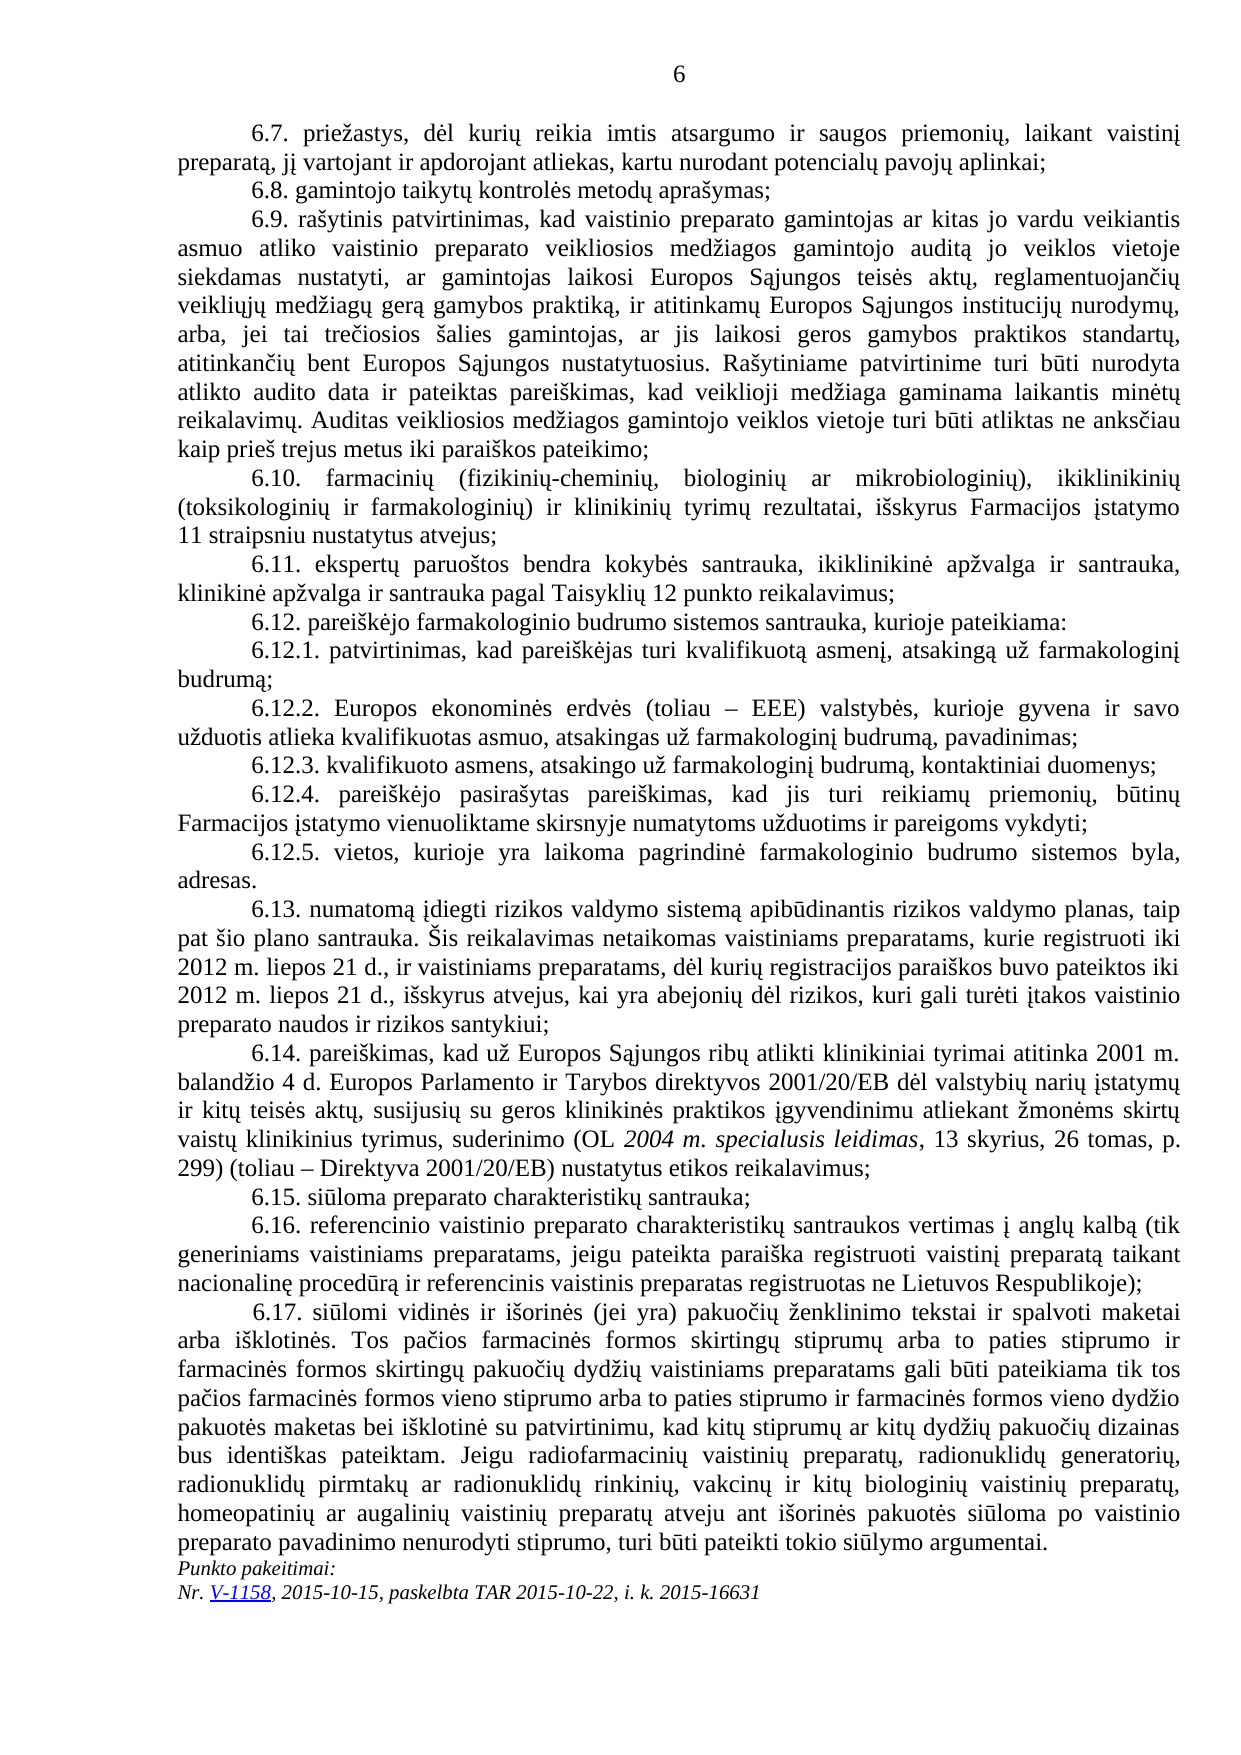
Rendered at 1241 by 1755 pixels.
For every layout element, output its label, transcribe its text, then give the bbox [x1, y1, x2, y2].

text 6.14. pareiškimas, kad už Europos Sąjungos ribų atlikti klinikiniai tyrimai atitinka 2001 m. balandžio 4 d. Europos Parlamento ir Tarybos direktyvos 2001/20/EB dėl valstybių narių įstatymų ir kitų teisės aktų, susijusių su geros klinikinės praktikos įgyvendinimu atliekant žmonėms skirtų vaistų klinikinius tyrimus, suderinimo (OL 2004 m. specialusis leidimas, 13 skyrius, 26 tomas, p. 299) (toliau – Direktyva 2001/20/EB) nustatytus etikos reikalavimus; [177, 1038, 1181, 1182]
text 6.17. siūlomi vidinės ir išorinės (jei yra) pakuočių ženklinimo tekstai ir spalvoti maketai arba išklotinės. Tos pačios farmacinės formos skirtingų stiprumų arba to paties stiprumo ir farmacinės formos skirtingų pakuočių dydžių vaistiniams preparatams gali būti pateikiama tik tos pačios farmacinės formos vieno stiprumo arba to paties stiprumo ir farmacinės formos vieno dydžio pakuotės maketas bei išklotinė su patvirtinimu, kad kitų stiprumų ar kitų dydžių pakuočių dizainas bus identiškas pateiktam. Jeigu radiofarmacinių vaistinių preparatų, radionuklidų generatorių, radionuklidų pirmtakų ar radionuklidų rinkinių, vakcinų ir kitų biologinių vaistinių preparatų, homeopatinių ar augalinių vaistinių preparatų atveju ant išorinės pakuotės siūloma po vaistinio preparato pavadinimo nenurodyti stiprumo, turi būti pateikti tokio siūlymo argumentai. [177, 1297, 1181, 1556]
text 6.13. numatomą įdiegti rizikos valdymo sistemą apibūdinantis rizikos valdymo planas, taip pat šio plano santrauka. Šis reikalavimas netaikomas vaistiniams preparatams, kurie registruoti iki 2012 m. liepos 21 d., ir vaistiniams preparatams, dėl kurių registracijos paraiškos buvo pateiktos iki 2012 m. liepos 21 d., išskyrus atvejus, kai yra abejonių dėl rizikos, kuri gali turėti įtakos vaistinio preparato naudos ir rizikos santykiui; [177, 894, 1181, 1038]
text 6.16. referencinio vaistinio preparato charakteristikų santraukos vertimas į anglų kalbą (tik generiniams vaistiniams preparatams, jeigu pateikta paraiška registruoti vaistinį preparatą taikant nacionalinę procedūrą ir referencinis vaistinis preparatas registruotas ne Lietuvos Respublikoje); [177, 1211, 1181, 1297]
text Nr. V-1158, 2015-10-15, paskelbta TAR 2015-10-22, i. k. 2015-16631 [177, 1580, 1181, 1604]
text 6.12.4. pareiškėjo pasirašytas pareiškimas, kad jis turi reikiamų priemonių, būtinų Farmacijos įstatymo vienuoliktame skirsnyje numatytoms užduotims ir pareigoms vykdyti; [177, 779, 1181, 837]
text 6.12.1. patvirtinimas, kad pareiškėjas turi kvalifikuotą asmenį, atsakingą už farmakologinį budrumą; [177, 636, 1181, 693]
text 6.12.5. vietos, kurioje yra laikoma pagrindinė farmakologinio budrumo sistemos byla, adresas. [177, 837, 1181, 894]
text 6.12. pareiškėjo farmakologinio budrumo sistemos santrauka, kurioje pateikiama: [177, 607, 1181, 636]
text 6.11. ekspertų paruoštos bendra kokybės santrauka, ikiklinikinė apžvalga ir santrauka, klinikinė apžvalga ir santrauka pagal Taisyklių 12 punkto reikalavimus; [177, 549, 1181, 607]
text 6.12.2. Europos ekonominės erdvės (toliau – EEE) valstybės, kurioje gyvena ir savo užduotis atlieka kvalifikuotas asmuo, atsakingas už farmakologinį budrumą, pavadinimas; [177, 693, 1181, 751]
text 6.9. rašytinis patvirtinimas, kad vaistinio preparato gamintojas ar kitas jo vardu veikiantis asmuo atliko vaistinio preparato veikliosios medžiagos gamintojo auditą jo veiklos vietoje siekdamas nustatyti, ar gamintojas laikosi Europos Sąjungos teisės aktų, reglamentuojančių veikliųjų medžiagų gerą gamybos praktiką, ir atitinkamų Europos Sąjungos institucijų nurodymų, arba, jei tai trečiosios šalies gamintojas, ar jis laikosi geros gamybos praktikos standartų, atitinkančių bent Europos Sąjungos nustatytuosius. Rašytiniame patvirtinime turi būti nurodyta atlikto audito data ir pateiktas pareiškimas, kad veiklioji medžiaga gaminama laikantis minėtų reikalavimų. Auditas veikliosios medžiagos gamintojo veiklos vietoje turi būti atliktas ne anksčiau kaip prieš trejus metus iki paraiškos pateikimo; [177, 204, 1181, 463]
text 6.15. siūloma preparato charakteristikų santrauka; [177, 1182, 1181, 1211]
text 6.10. farmacinių (fizikinių-cheminių, biologinių ar mikrobiologinių), ikiklinikinių (toksikologinių ir farmakologinių) ir klinikinių tyrimų rezultatai, išskyrus Farmacijos įstatymo 11 straipsniu nustatytus atvejus; [177, 463, 1181, 549]
text 6.8. gamintojo taikytų kontrolės metodų aprašymas; [177, 176, 1181, 204]
text 6.12.3. kvalifikuoto asmens, atsakingo už farmakologinį budrumą, kontaktiniai duomenys; [177, 751, 1181, 779]
text Punkto pakeitimai: [177, 1556, 1181, 1580]
text 6.7. priežastys, dėl kurių reikia imtis atsargumo ir saugos priemonių, laikant vaistinį preparatą, jį vartojant ir apdorojant atliekas, kartu nurodant potencialų pavojų aplinkai; [177, 118, 1181, 176]
